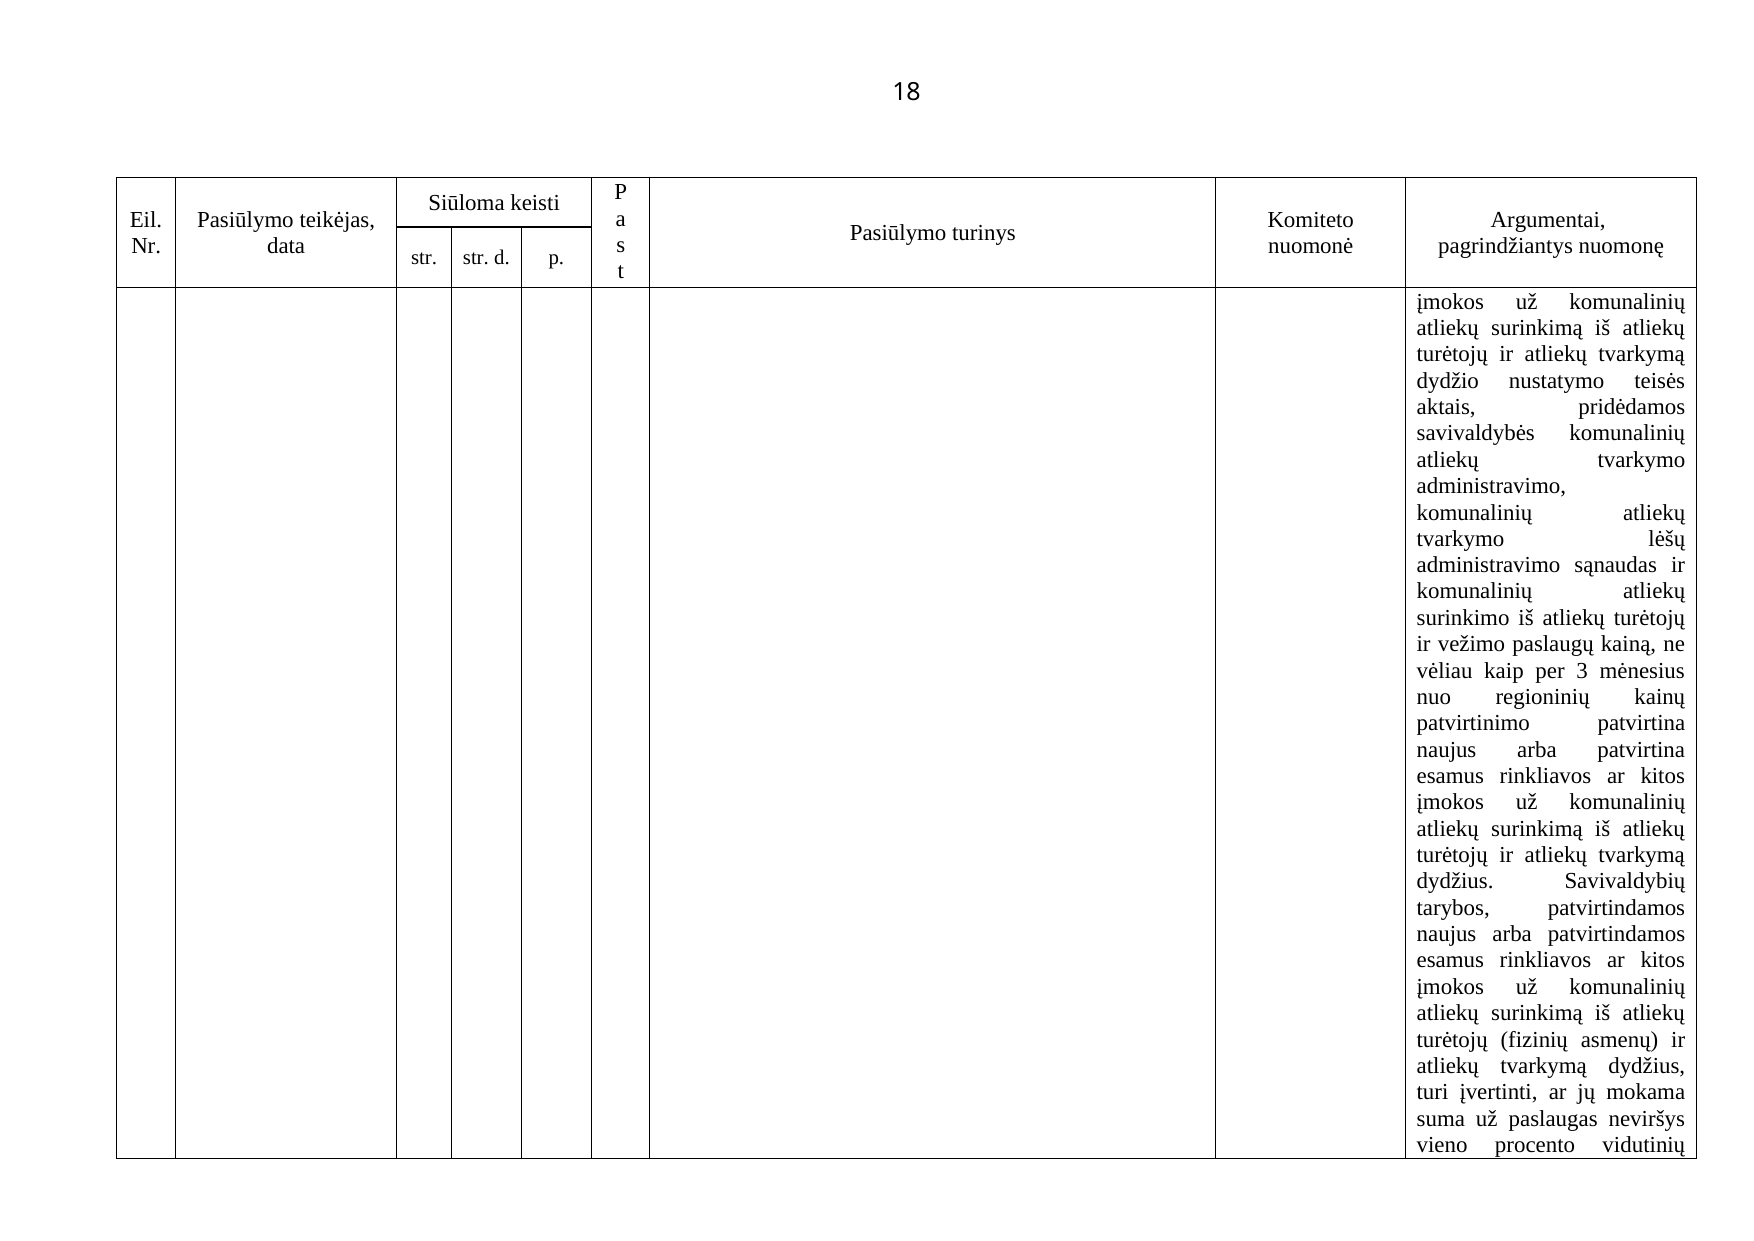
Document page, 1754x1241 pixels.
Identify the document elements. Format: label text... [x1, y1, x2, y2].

table_cell [650, 288, 1215, 1157]
table_cell str. d. [452, 228, 521, 287]
table_header Pasiūlymo teikėjas, data [176, 178, 396, 287]
table_cell [397, 288, 451, 1157]
table_header Argumentai, pagrindžiantys nuomonę [1406, 178, 1696, 287]
table_cell [522, 288, 591, 1157]
table_cell [117, 288, 175, 1157]
table_cell p. [522, 228, 591, 287]
table_header Eil. Nr. [117, 178, 175, 287]
table_header Pasiūlymo turinys [650, 178, 1215, 287]
table_cell str. [397, 228, 451, 287]
table_header Komiteto nuomonė [1216, 178, 1405, 287]
table_cell [1216, 288, 1405, 1157]
table_header Siūloma keisti [397, 178, 591, 226]
table_cell įmokos už komunalinių atliekų surinkimą iš atliekų turėtojų ir atliekų tvarkymą dydžio nustatymo teisės aktais, pridėdamos savivaldybės komunalinių atliekų tvarkymo administravimo, komunalinių atliekų tvarkymo lėšų administravimo sąnaudas ir komunalinių atliekų surinkimo iš atliekų turėtojų ir vežimo paslaugų kainą, ne vėliau kaip per 3 mėnesius nuo regioninių kainų patvirtinimo patvirtina naujus arba patvirtina esamus rinkliavos ar kitos įmokos už komunalinių atliekų surinkimą iš atliekų turėtojų ir atliekų tvarkymą dydžius. Savivaldybių tarybos, patvirtindamos naujus arba patvirtindamos esamus rinkliavos ar kitos įmokos už komunalinių atliekų surinkimą iš atliekų turėtojų (fizinių asmenų) ir atliekų tvarkymą dydžius, turi įvertinti, ar jų mokama suma už paslaugas neviršys vieno procento vidutinių [1406, 288, 1696, 1157]
table_cell [452, 288, 521, 1157]
table_cell [176, 288, 396, 1157]
table_header Pastabos [592, 178, 649, 287]
table_cell [592, 288, 649, 1157]
